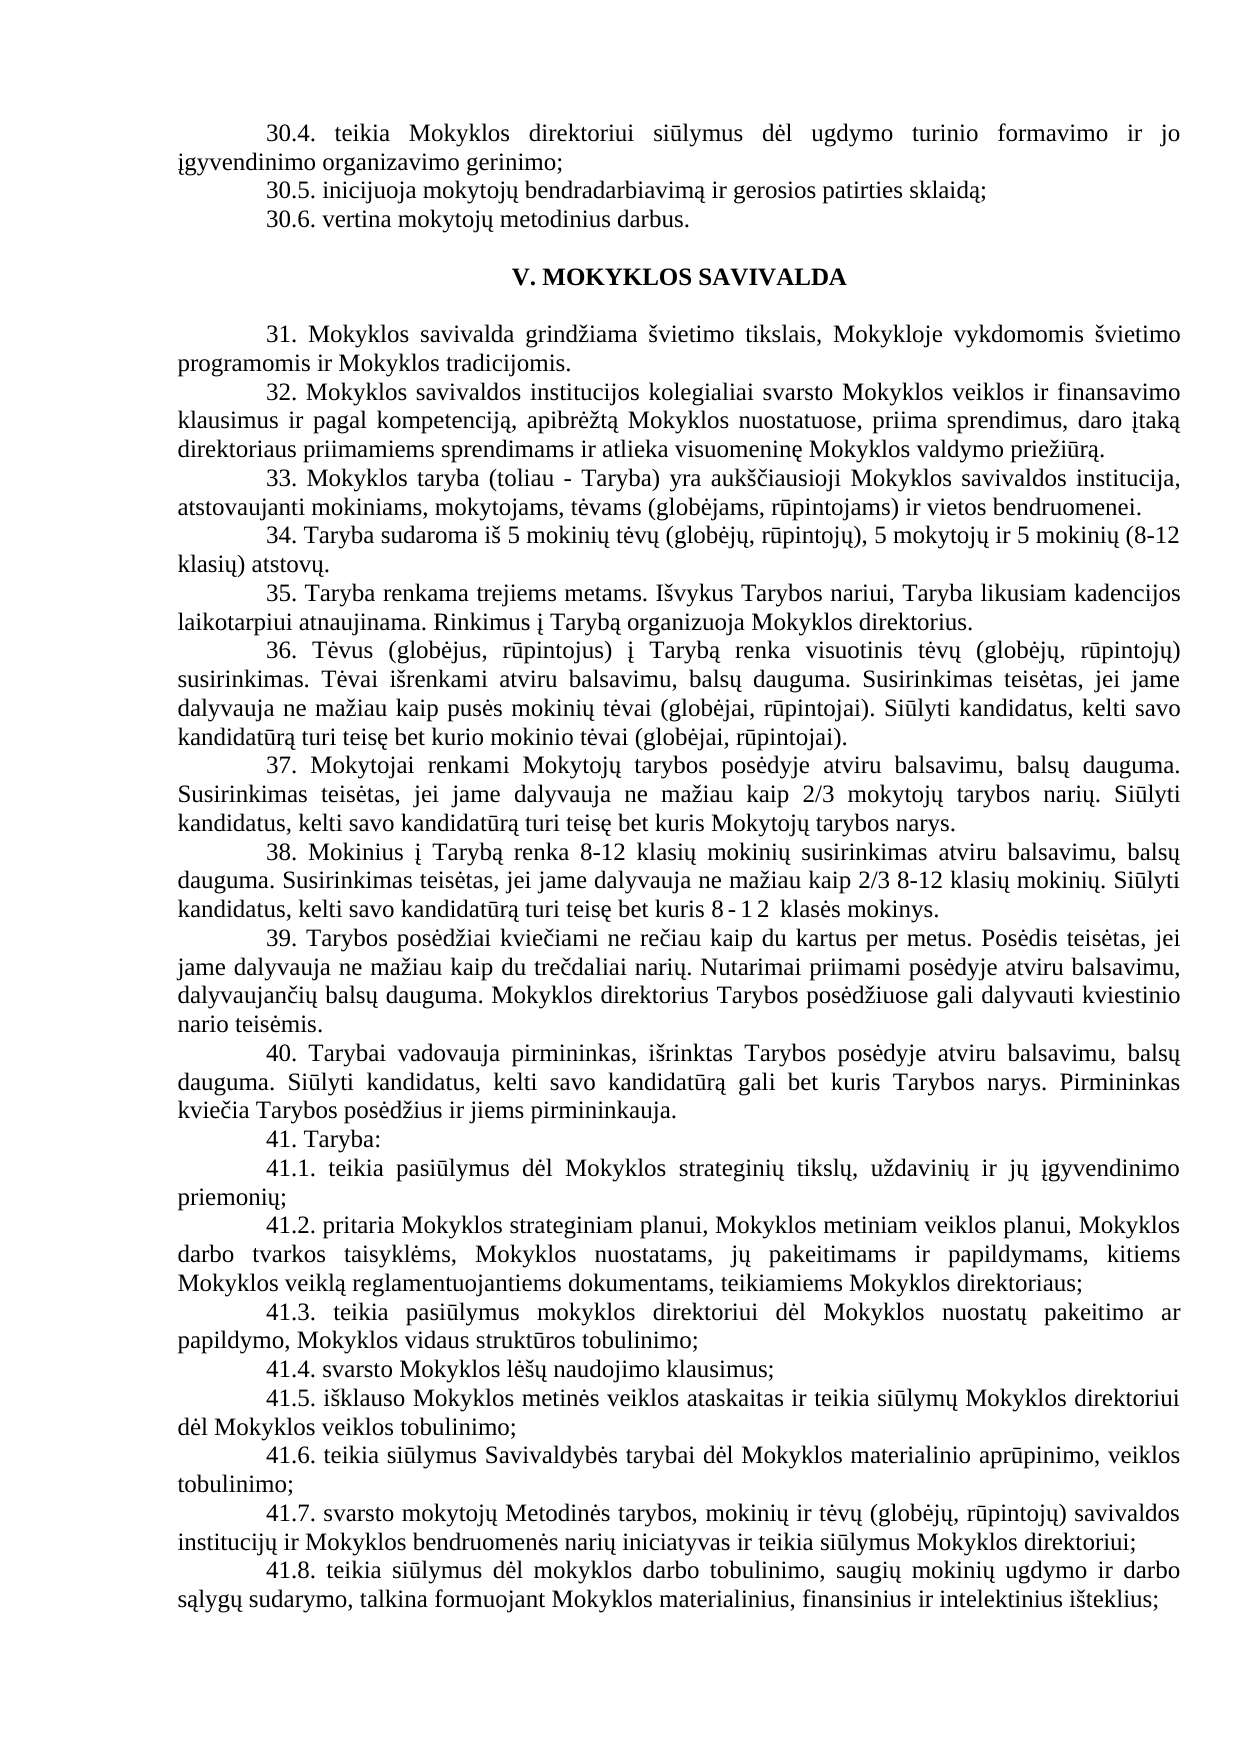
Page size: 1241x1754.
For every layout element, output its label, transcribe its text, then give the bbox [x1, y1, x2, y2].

text 36. Tėvus (globėjus, rūpintojus) į Tarybą renka visuotinis tėvų (globėjų, rūpintojų) susirinkimas. Tėvai išrenkami atviru balsavimu, balsų dauguma. Susirinkimas teisėtas, jei jame dalyvauja ne mažiau kaip pusės mokinių tėvai (globėjai, rūpintojai). Siūlyti kandidatus, kelti savo kandidatūrą turi teisę bet kurio mokinio tėvai (globėjai, rūpintojai). [177, 636, 1181, 751]
text 30.4. teikia Mokyklos direktoriui siūlymus dėl ugdymo turinio formavimo ir jo įgyvendinimo organizavimo gerinimo; [177, 118, 1181, 176]
text 41.5. išklauso Mokyklos metinės veiklos ataskaitas ir teikia siūlymų Mokyklos direktoriui dėl Mokyklos veiklos tobulinimo; [177, 1383, 1181, 1441]
text 40. Tarybai vadovauja pirmininkas, išrinktas Tarybos posėdyje atviru balsavimu, balsų dauguma. Siūlyti kandidatus, kelti savo kandidatūrą gali bet kuris Tarybos narys. Pirmininkas kviečia Tarybos posėdžius ir jiems pirmininkauja. [177, 1038, 1181, 1124]
text 41.2. pritaria Mokyklos strateginiam planui, Mokyklos metiniam veiklos planui, Mokyklos darbo tvarkos taisyklėms, Mokyklos nuostatams, jų pakeitimams ir papildymams, kitiems Mokyklos veiklą reglamentuojantiems dokumentams, teikiamiems Mokyklos direktoriaus; [177, 1211, 1181, 1297]
text 30.6. vertina mokytojų metodinius darbus. [177, 204, 1181, 233]
text 31. Mokyklos savivalda grindžiama švietimo tikslais, Mokykloje vykdomomis švietimo programomis ir Mokyklos tradicijomis. [177, 319, 1181, 377]
text 41.8. teikia siūlymus dėl mokyklos darbo tobulinimo, saugių mokinių ugdymo ir darbo sąlygų sudarymo, talkina formuojant Mokyklos materialinius, finansinius ir intelektinius išteklius; [177, 1556, 1181, 1613]
text V. MOKYKLOS SAVIVALDA [177, 262, 1181, 291]
text 30.5. inicijuoja mokytojų bendradarbiavimą ir gerosios patirties sklaidą; [177, 176, 1181, 204]
text 38. Mokinius į Tarybą renka 8-12 klasių mokinių susirinkimas atviru balsavimu, balsų dauguma. Susirinkimas teisėtas, jei jame dalyvauja ne mažiau kaip 2/3 8-12 klasių mokinių. Siūlyti kandidatus, kelti savo kandidatūrą turi teisę bet kuris 8-12 klasės mokinys. [177, 837, 1181, 923]
text 41.3. teikia pasiūlymus mokyklos direktoriui dėl Mokyklos nuostatų pakeitimo ar papildymo, Mokyklos vidaus struktūros tobulinimo; [177, 1297, 1181, 1354]
text 33. Mokyklos taryba (toliau - Taryba) yra aukščiausioji Mokyklos savivaldos institucija, atstovaujanti mokiniams, mokytojams, tėvams (globėjams, rūpintojams) ir vietos bendruomenei. [177, 463, 1181, 521]
text 41.1. teikia pasiūlymus dėl Mokyklos strateginių tikslų, uždavinių ir jų įgyvendinimo priemonių; [177, 1153, 1181, 1211]
text 41.4. svarsto Mokyklos lėšų naudojimo klausimus; [177, 1354, 1181, 1383]
text 41. Taryba: [177, 1124, 1181, 1153]
text 39. Tarybos posėdžiai kviečiami ne rečiau kaip du kartus per metus. Posėdis teisėtas, jei jame dalyvauja ne mažiau kaip du trečdaliai narių. Nutarimai priimami posėdyje atviru balsavimu, dalyvaujančių balsų dauguma. Mokyklos direktorius Tarybos posėdžiuose gali dalyvauti kviestinio nario teisėmis. [177, 923, 1181, 1038]
text 34. Taryba sudaroma iš 5 mokinių tėvų (globėjų, rūpintojų), 5 mokytojų ir 5 mokinių (8-12 klasių) atstovų. [177, 521, 1181, 578]
text 41.6. teikia siūlymus Savivaldybės tarybai dėl Mokyklos materialinio aprūpinimo, veiklos tobulinimo; [177, 1441, 1181, 1498]
text 32. Mokyklos savivaldos institucijos kolegialiai svarsto Mokyklos veiklos ir finansavimo klausimus ir pagal kompetenciją, apibrėžtą Mokyklos nuostatuose, priima sprendimus, daro įtaką direktoriaus priimamiems sprendimams ir atlieka visuomeninę Mokyklos valdymo priežiūrą. [177, 377, 1181, 463]
text 37. Mokytojai renkami Mokytojų tarybos posėdyje atviru balsavimu, balsų dauguma. Susirinkimas teisėtas, jei jame dalyvauja ne mažiau kaip 2/3 mokytojų tarybos narių. Siūlyti kandidatus, kelti savo kandidatūrą turi teisę bet kuris Mokytojų tarybos narys. [177, 751, 1181, 837]
text 41.7. svarsto mokytojų Metodinės tarybos, mokinių ir tėvų (globėjų, rūpintojų) savivaldos institucijų ir Mokyklos bendruomenės narių iniciatyvas ir teikia siūlymus Mokyklos direktoriui; [177, 1498, 1181, 1556]
text 35. Taryba renkama trejiems metams. Išvykus Tarybos nariui, Taryba likusiam kadencijos laikotarpiui atnaujinama. Rinkimus į Tarybą organizuoja Mokyklos direktorius. [177, 578, 1181, 636]
